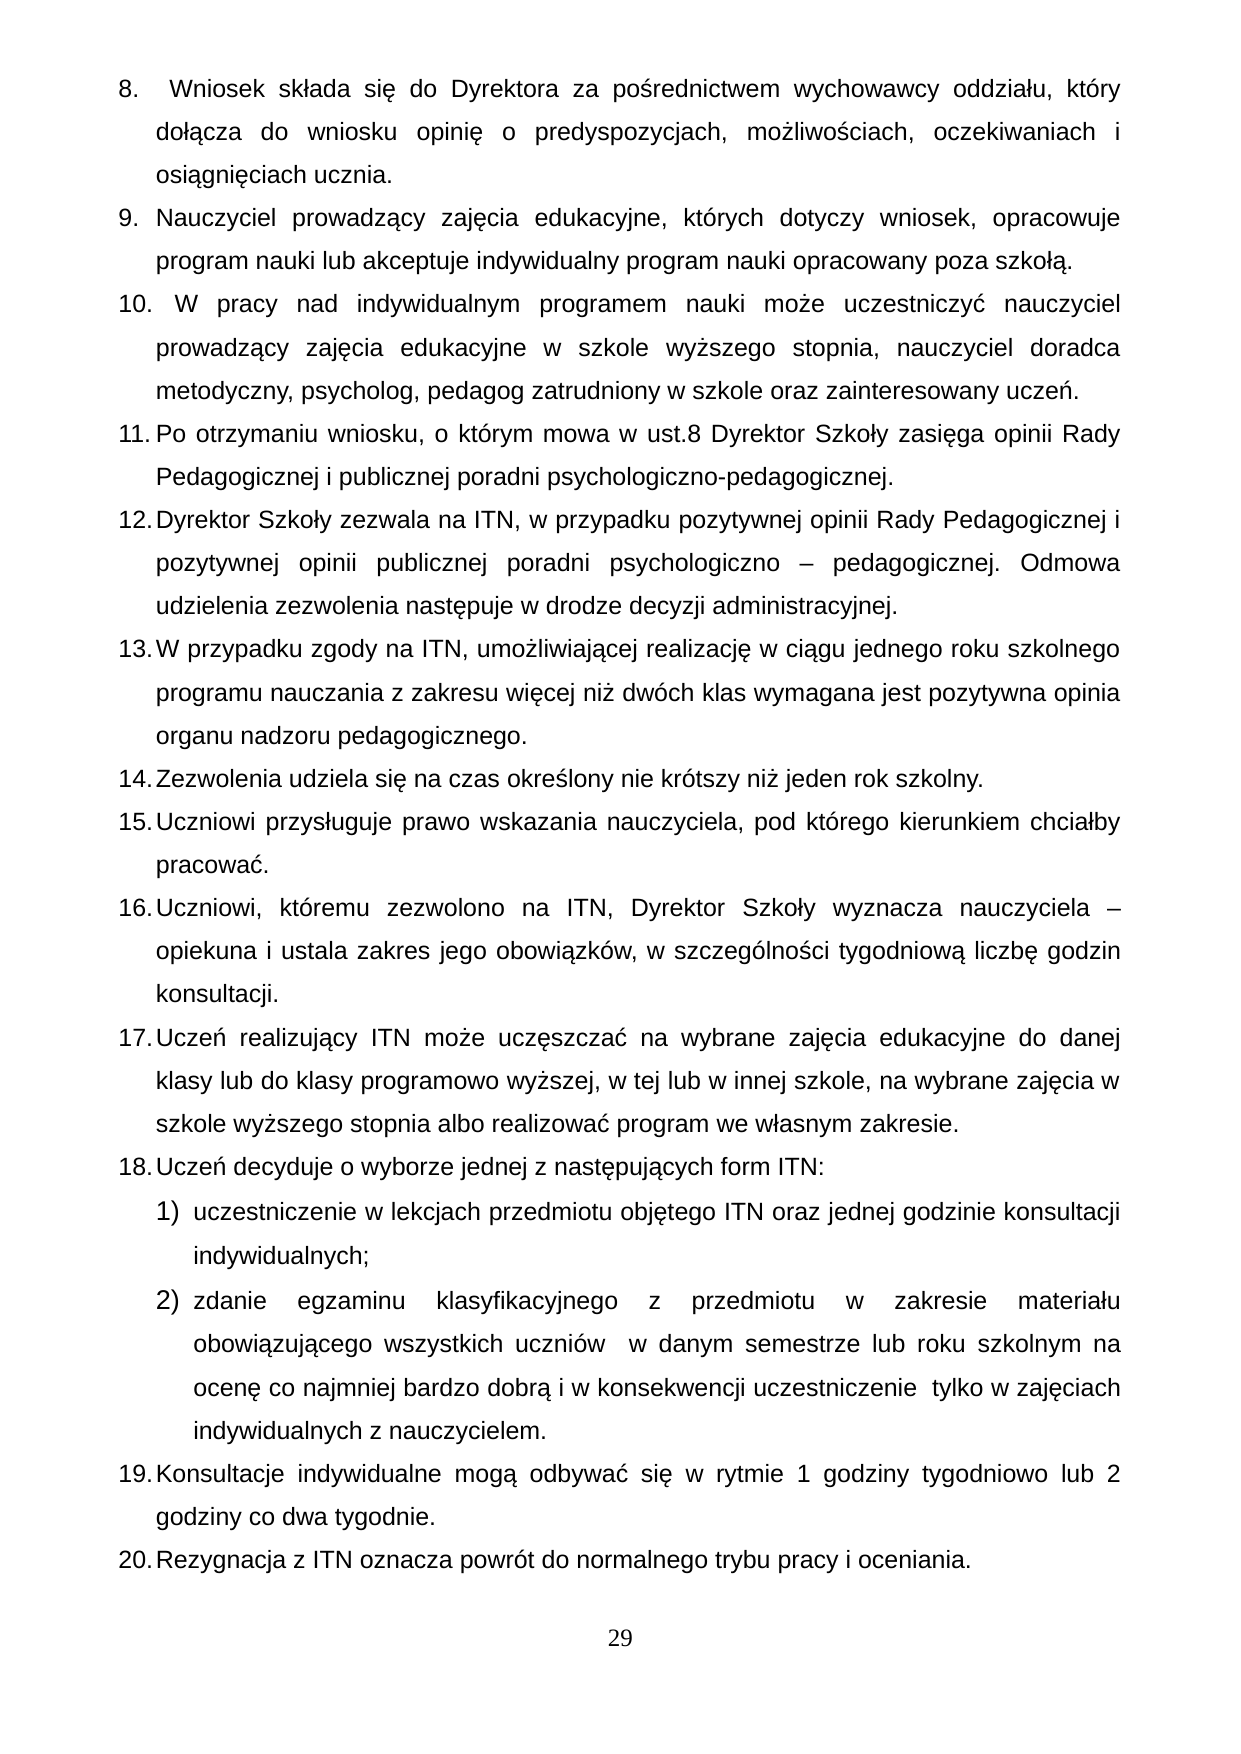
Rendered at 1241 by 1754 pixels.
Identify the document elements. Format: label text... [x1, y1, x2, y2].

list uczestniczenie w lekcjach przedmiotu objętego ITN oraz jednej godzinie konsultacji indywidualnych; [156, 1195, 1122, 1269]
list Uczeń realizujący ITN może uczęszczać na wybrane zajęcia edukacyjne do danej klasy lub do klasy programowo wyższej, w tej lub w innej szkole, na wybrane zajęcia w szkole wyższego stopnia albo realizować program we własnym zakresie. [118, 1022, 1122, 1137]
list Wniosek składa się do Dyrektora za pośrednictwem wychowawcy oddziału, który dołącza do wniosku opinię o predyspozycjach, możliwościach, oczekiwaniach i osiągnięciach ucznia. [118, 74, 1122, 189]
list W pracy nad indywidualnym programem nauki może uczestniczyć nauczyciel prowadzący zajęcia edukacyjne w szkole wyższego stopnia, nauczyciel doradca metodyczny, psycholog, pedagog zatrudniony w szkole oraz zainteresowany uczeń. [118, 289, 1122, 404]
list Zezwolenia udziela się na czas określony nie krótszy niż jeden rok szkolny. [118, 764, 1122, 792]
list Rezygnacja z ITN oznacza powrót do normalnego trybu pracy i oceniania. [118, 1545, 1122, 1574]
list Po otrzymaniu wniosku, o którym mowa w ust.8 Dyrektor Szkoły zasięga opinii Rady Pedagogicznej i publicznej poradni psychologiczno-pedagogicznej. [118, 419, 1122, 491]
list Nauczyciel prowadzący zajęcia edukacyjne, których dotyczy wniosek, opracowuje program nauki lub akceptuje indywidualny program nauki opracowany poza szkołą. [118, 203, 1122, 275]
list W przypadku zgody na ITN, umożliwiającej realizację w ciągu jednego roku szkolnego programu nauczania z zakresu więcej niż dwóch klas wymagana jest pozytywna opinia organu nadzoru pedagogicznego. [118, 634, 1122, 749]
list Uczniowi przysługuje prawo wskazania nauczyciela, pod którego kierunkiem chciałby pracować. [118, 807, 1122, 879]
list Uczeń decyduje o wyborze jednej z następujących form ITN: [118, 1152, 1122, 1181]
list zdanie egzaminu klasyfikacyjnego z przedmiotu w zakresie materiału obowiązującego wszystkich uczniów w danym semestrze lub roku szkolnym na ocenę co najmniej bardzo dobrą i w konsekwencji uczestniczenie tylko w zajęciach indywidualnych z nauczycielem. [156, 1284, 1122, 1444]
list Uczniowi, któremu zezwolono na ITN, Dyrektor Szkoły wyznacza nauczyciela – opiekuna i ustala zakres jego obowiązków, w szczególności tygodniową liczbę godzin konsultacji. [118, 893, 1122, 1008]
list Dyrektor Szkoły zezwala na ITN, w przypadku pozytywnej opinii Rady Pedagogicznej i pozytywnej opinii publicznej poradni psychologiczno – pedagogicznej. Odmowa udzielenia zezwolenia następuje w drodze decyzji administracyjnej. [118, 505, 1122, 620]
list Konsultacje indywidualne mogą odbywać się w rytmie 1 godziny tygodniowo lub 2 godziny co dwa tygodnie. [118, 1459, 1122, 1531]
